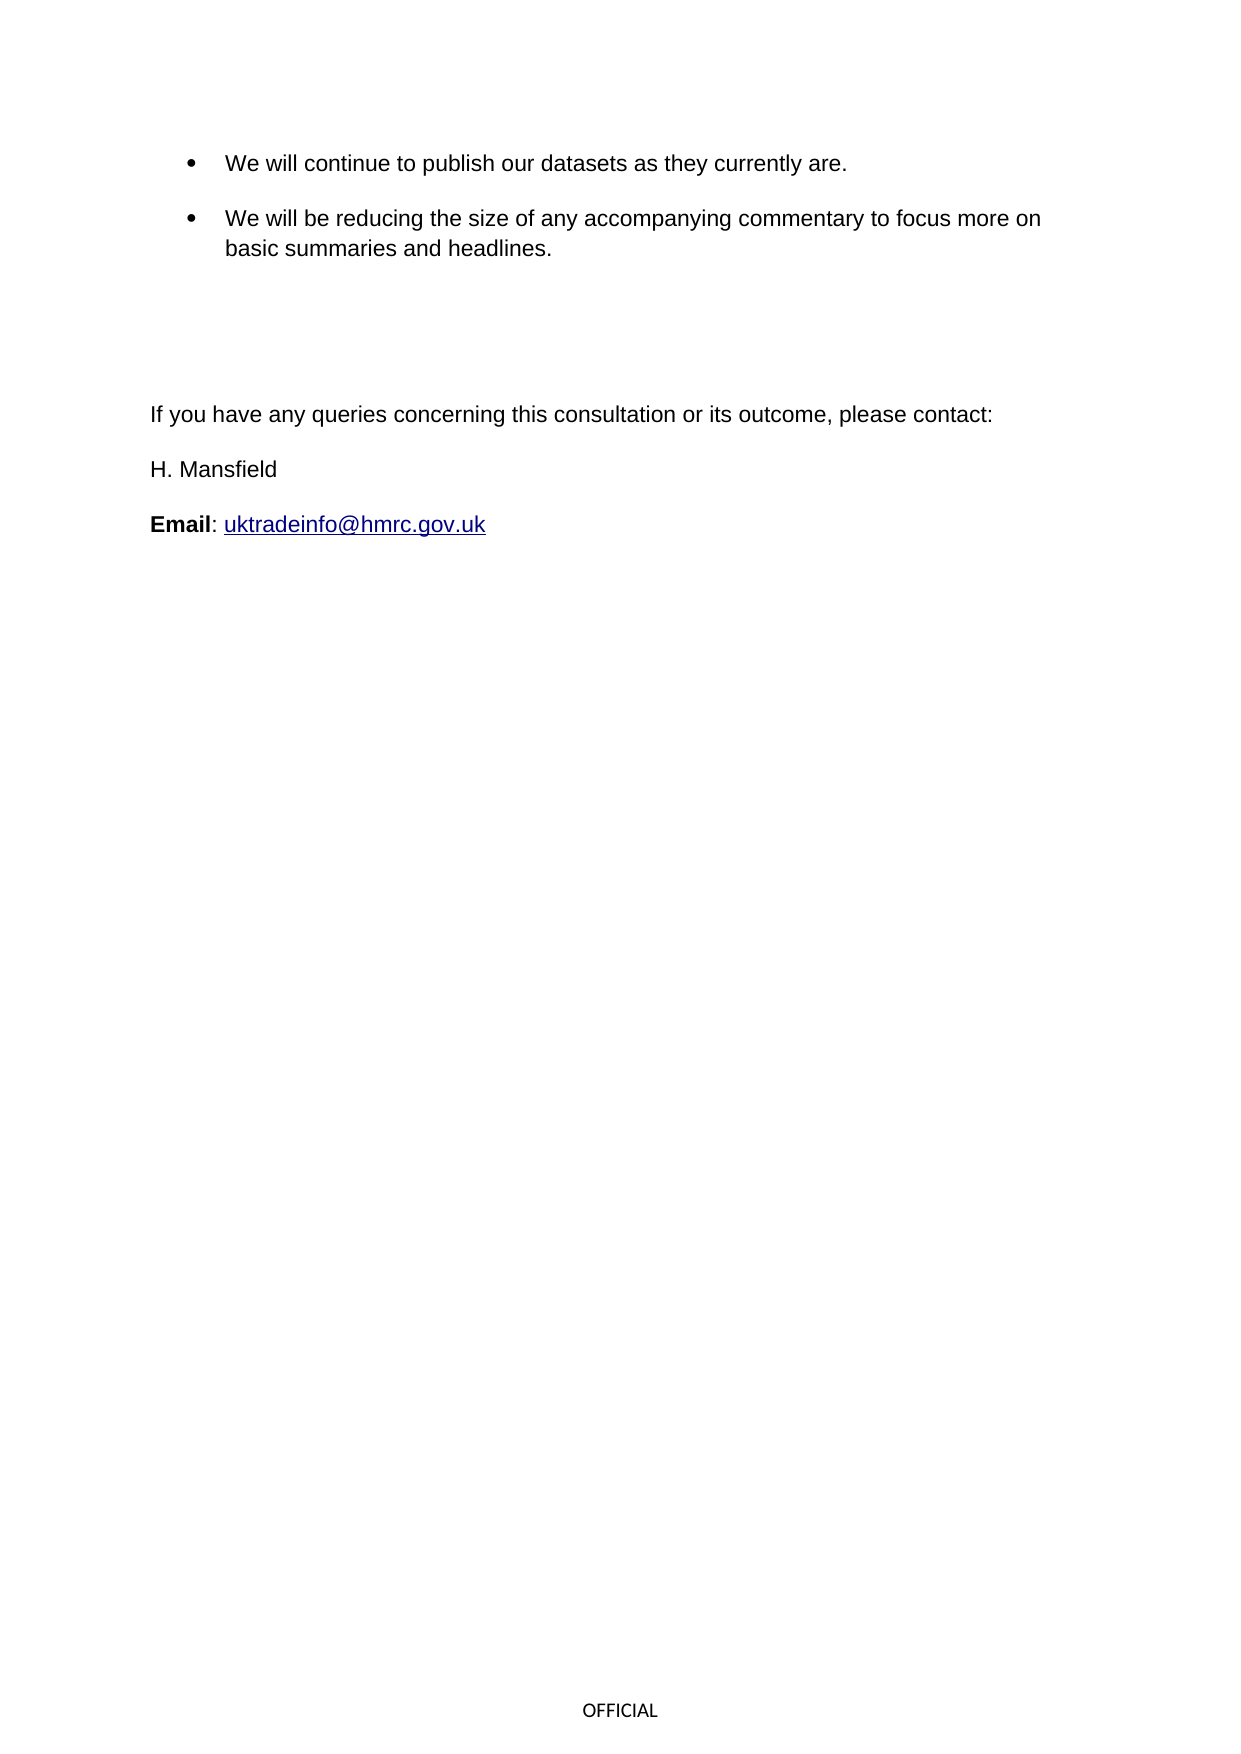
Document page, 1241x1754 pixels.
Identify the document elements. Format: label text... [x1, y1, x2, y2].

text H. Mansfield [150, 456, 1090, 483]
text If you have any queries concerning this consultation or its outcome, please contact: [150, 401, 1090, 427]
text Email: uktradeinfo@hmrc.gov.uk [150, 511, 1090, 538]
list We will continue to publish our datasets as they currently are. [187, 150, 1090, 176]
list We will be reducing the size of any accompanying commentary to focus more on basic summaries and headlines. [187, 205, 1090, 262]
